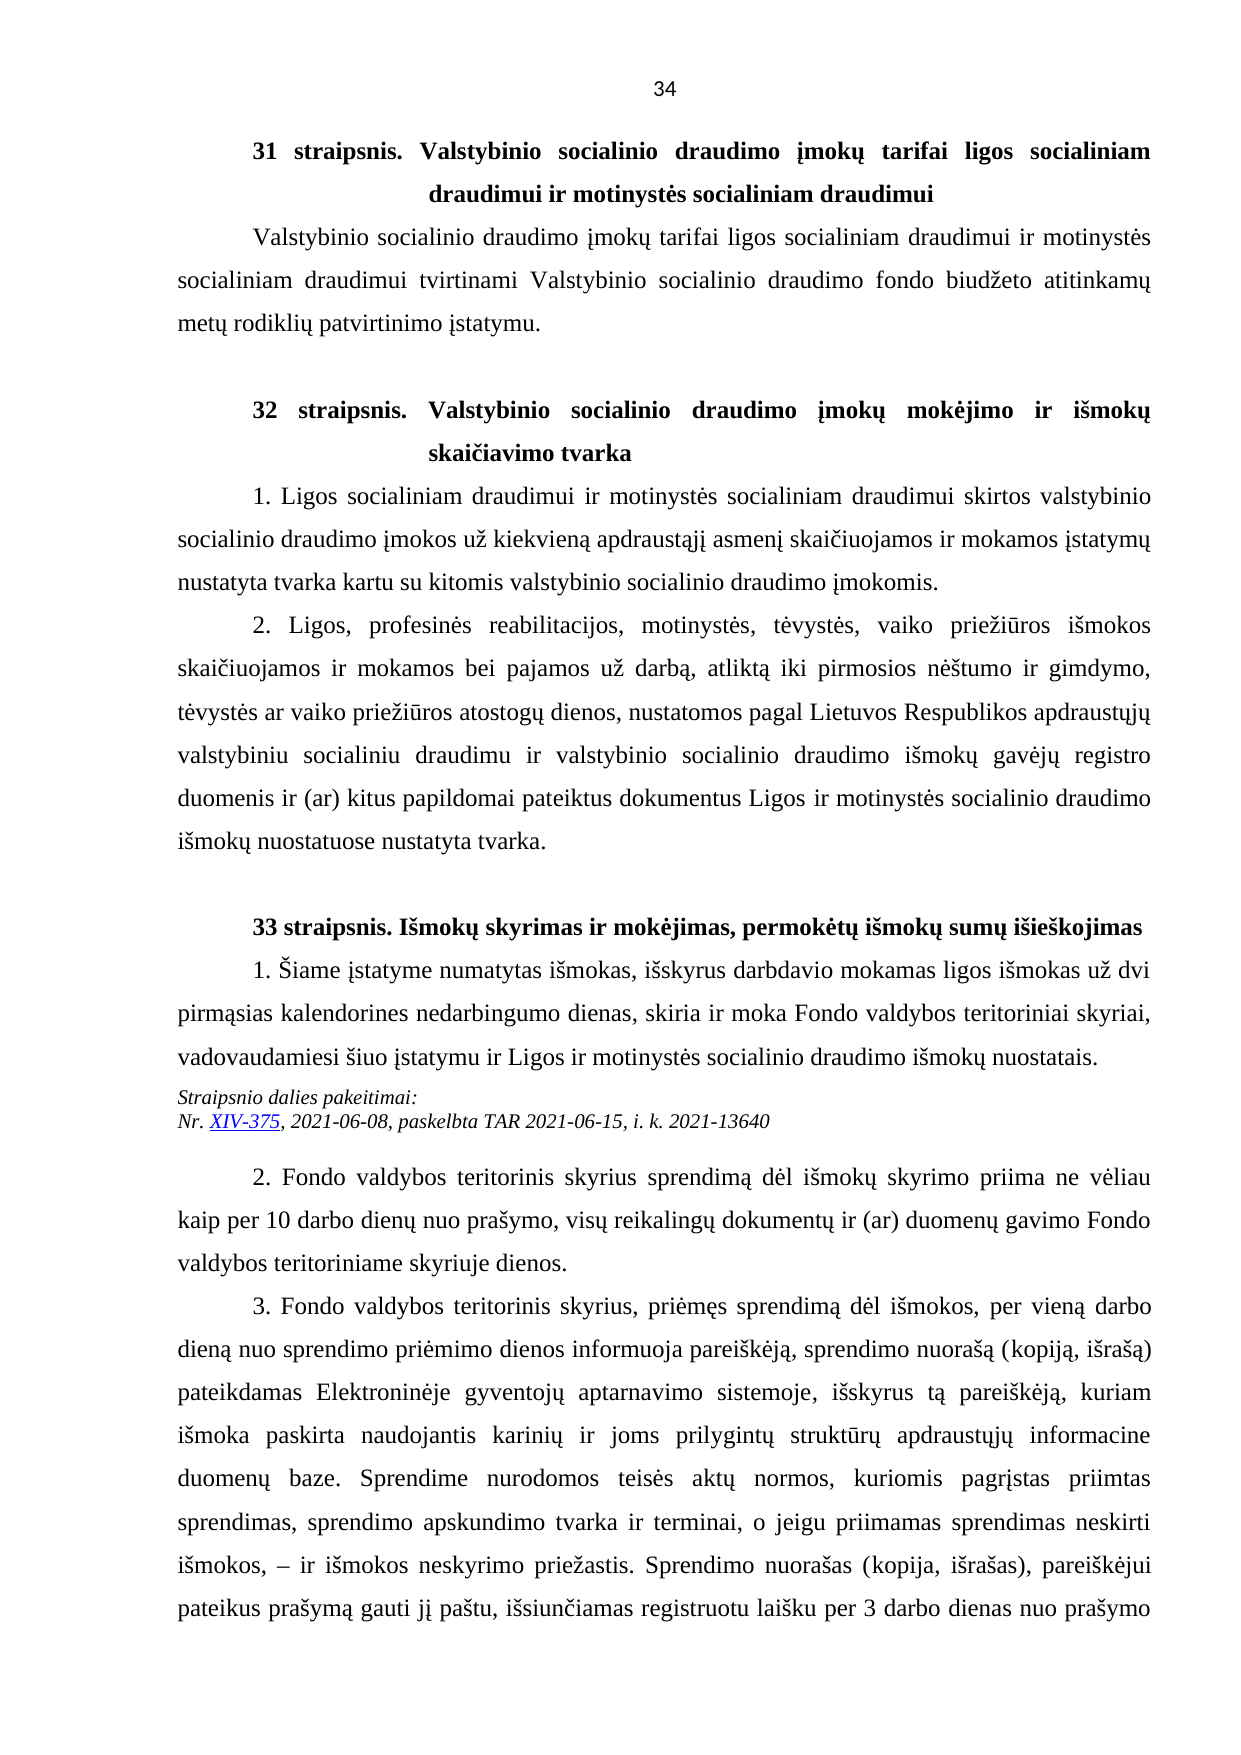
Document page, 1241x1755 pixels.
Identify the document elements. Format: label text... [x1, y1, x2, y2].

text Nr. XIV-375, 2021-06-08, paskelbta TAR 2021-06-15, i. k. 2021-13640 [177, 1109, 1152, 1133]
text 31 straipsnis. Valstybinio socialinio draudimo įmokų tarifai ligos socialiniam draudimui ir motinystės socialiniam draudimui [252, 136, 1152, 208]
text 1. Ligos socialiniam draudimui ir motinystės socialiniam draudimui skirtos valstybinio socialinio draudimo įmokos už kiekvieną apdraustąjį asmenį skaičiuojamos ir mokamos įstatymų nustatyta tvarka kartu su kitomis valstybinio socialinio draudimo įmokomis. [177, 481, 1152, 596]
text 33 straipsnis. Išmokų skyrimas ir mokėjimas, permokėtų išmokų sumų išieškojimas [177, 912, 1152, 941]
text 3. Fondo valdybos teritorinis skyrius, priėmęs sprendimą dėl išmokos, per vieną darbo dieną nuo sprendimo priėmimo dienos informuoja pareiškėją, sprendimo nuorašą (kopiją, išrašą) pateikdamas Elektroninėje gyventojų aptarnavimo sistemoje, išskyrus tą pareiškėją, kuriam išmoka paskirta naudojantis karinių ir joms prilygintų struktūrų apdraustųjų informacine duomenų baze. Sprendime nurodomos teisės aktų normos, kuriomis pagrįstas priimtas sprendimas, sprendimo apskundimo tvarka ir terminai, o jeigu priimamas sprendimas neskirti išmokos, – ir išmokos neskyrimo priežastis. Sprendimo nuorašas (kopija, išrašas), pareiškėjui pateikus prašymą gauti jį paštu, išsiunčiamas registruotu laišku per 3 darbo dienas nuo prašymo [177, 1291, 1152, 1622]
text 1. Šiame įstatyme numatytas išmokas, išskyrus darbdavio mokamas ligos išmokas už dvi pirmąsias kalendorines nedarbingumo dienas, skiria ir moka Fondo valdybos teritoriniai skyriai, vadovaudamiesi šiuo įstatymu ir Ligos ir motinystės socialinio draudimo išmokų nuostatais. [177, 955, 1152, 1070]
text Straipsnio dalies pakeitimai: [177, 1085, 1152, 1109]
text Valstybinio socialinio draudimo įmokų tarifai ligos socialiniam draudimui ir motinystės socialiniam draudimui tvirtinami Valstybinio socialinio draudimo fondo biudžeto atitinkamų metų rodiklių patvirtinimo įstatymu. [177, 222, 1152, 337]
text 2. Fondo valdybos teritorinis skyrius sprendimą dėl išmokų skyrimo priima ne vėliau kaip per 10 darbo dienų nuo prašymo, visų reikalingų dokumentų ir (ar) duomenų gavimo Fondo valdybos teritoriniame skyriuje dienos. [177, 1162, 1152, 1277]
text 32 straipsnis. Valstybinio socialinio draudimo įmokų mokėjimo ir išmokų skaičiavimo tvarka [252, 395, 1152, 467]
text 2. Ligos, profesinės reabilitacijos, motinystės, tėvystės, vaiko priežiūros išmokos skaičiuojamos ir mokamos bei pajamos už darbą, atliktą iki pirmosios nėštumo ir gimdymo, tėvystės ar vaiko priežiūros atostogų dienos, nustatomos pagal Lietuvos Respublikos apdraustųjų valstybiniu socialiniu draudimu ir valstybinio socialinio draudimo išmokų gavėjų registro duomenis ir (ar) kitus papildomai pateiktus dokumentus Ligos ir motinystės socialinio draudimo išmokų nuostatuose nustatyta tvarka. [177, 610, 1152, 855]
